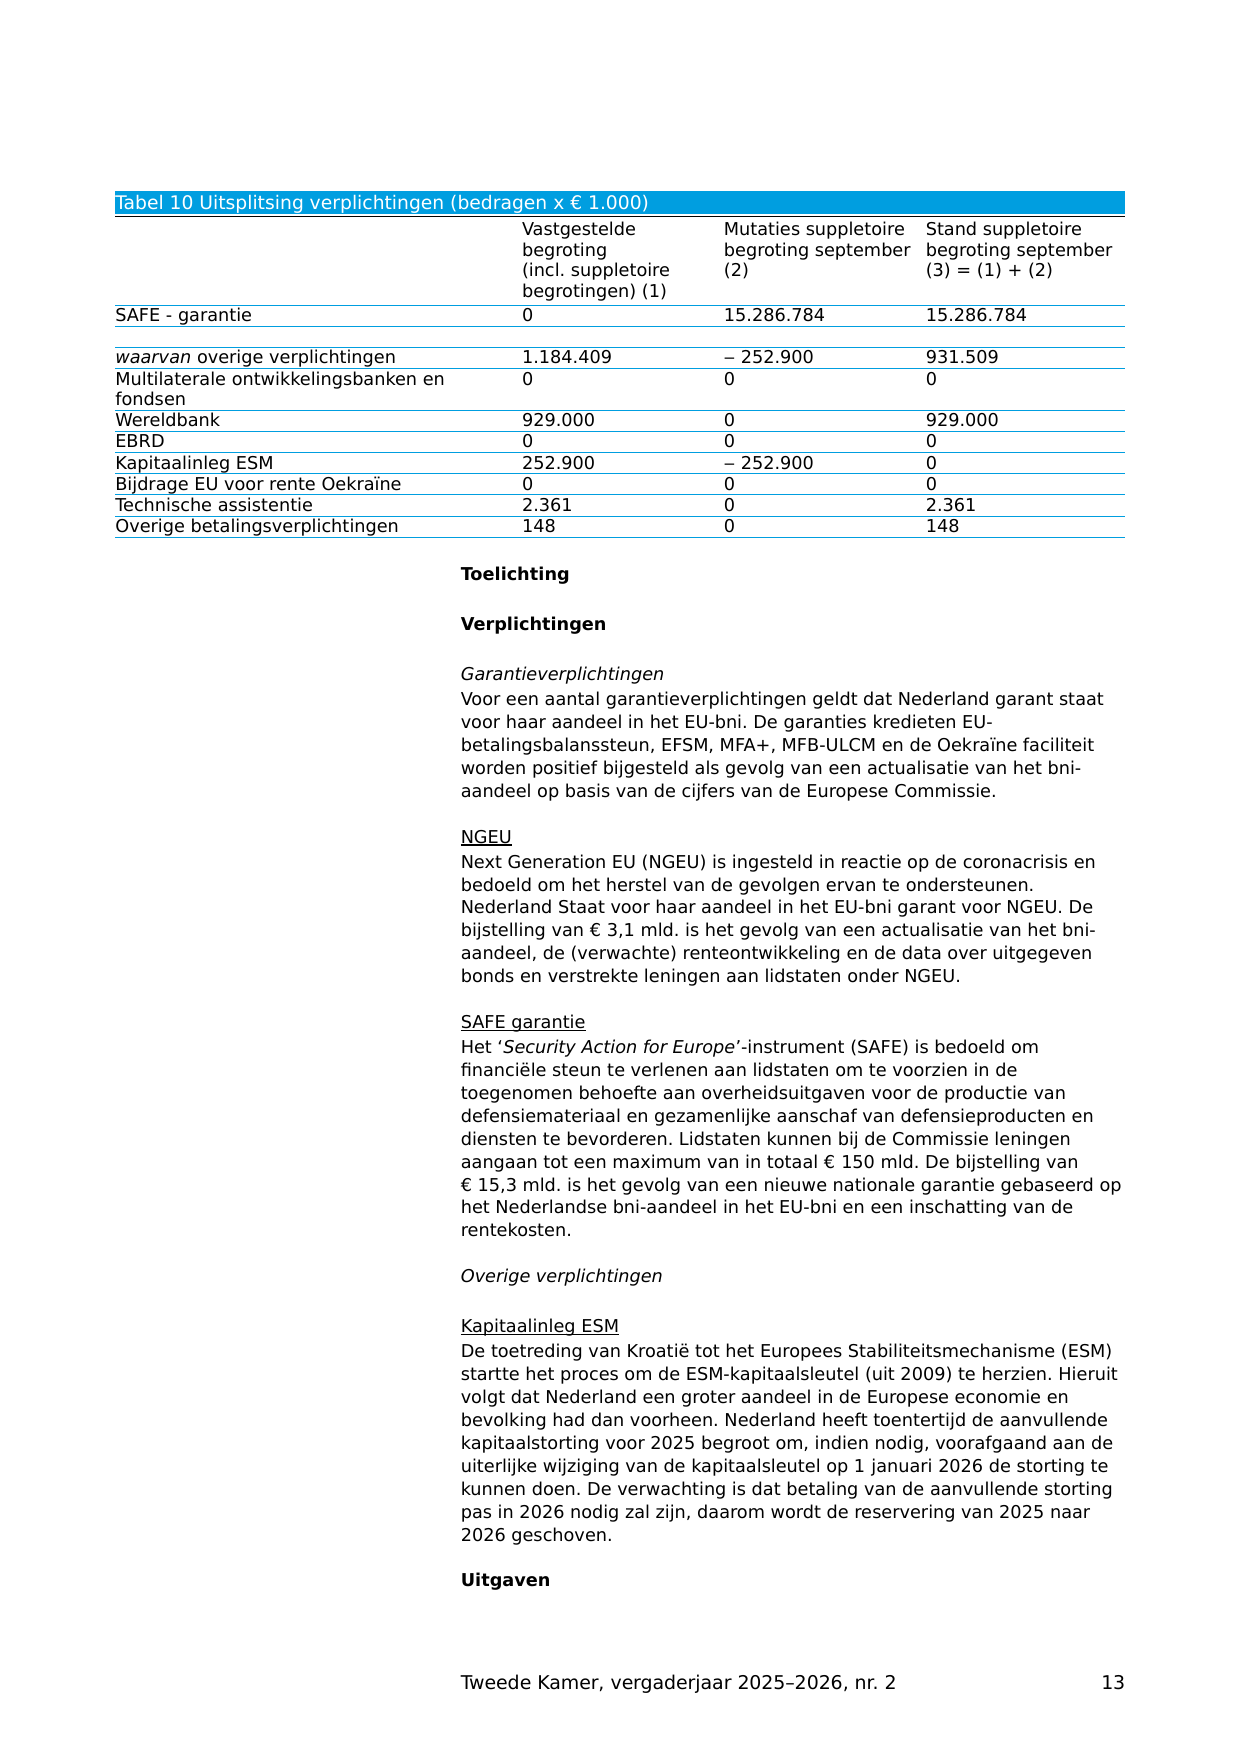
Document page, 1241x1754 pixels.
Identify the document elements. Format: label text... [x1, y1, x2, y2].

table_cell ‒ 252.900 [721, 453, 923, 473]
table_cell Multilaterale ontwikkelingsbanken en fondsen [115, 369, 519, 410]
table_cell 0 [923, 453, 1125, 473]
table_cell 252.900 [519, 453, 721, 473]
table_cell waarvan overige verplichtingen [115, 348, 519, 368]
text NGEU [461, 825, 1125, 848]
table_cell Kapitaalinleg ESM [115, 453, 519, 473]
table_cell Mutaties suppletoire begroting september (2) [721, 217, 923, 304]
text Uitgaven [461, 1568, 1125, 1591]
table_cell Technische assistentie [115, 495, 519, 516]
table_cell 148 [923, 517, 1125, 537]
table_cell 15.286.784 [923, 306, 1125, 326]
table_cell 15.286.784 [721, 306, 923, 326]
table_cell 0 [923, 369, 1125, 410]
table_cell 0 [721, 517, 923, 537]
table_cell 2.361 [519, 495, 721, 516]
table_cell [923, 327, 1125, 347]
table_cell 0 [519, 474, 721, 494]
table_cell 0 [519, 369, 721, 410]
text Het ‘Security Action for Europe’-instrument (SAFE) is bedoeld om financiële steun te verlenen aan lidstaten om te voorzien in de toegenomen behoefte aan overheidsuitgaven voor de productie van defensiemateriaal en gezamenlijke aanschaf van defensieproducten en diensten te bevorderen. Lidstaten kunnen bij de Commissie leningen aangaan tot een maximum van in totaal € 150 mld. De bijstelling van € 15,3 mld. is het gevolg van een nieuwe nationale garantie gebaseerd op het Nederlandse bni-aandeel in het EU-bni en een inschatting van de rentekosten. [461, 1035, 1125, 1241]
table_cell 2.361 [923, 495, 1125, 516]
text Toelichting [461, 562, 1125, 585]
table_cell Wereldbank [115, 411, 519, 431]
table_cell SAFE - garantie [115, 306, 519, 326]
text SAFE garantie [461, 1010, 1125, 1033]
table_cell 0 [721, 432, 923, 452]
table_cell 929.000 [519, 411, 721, 431]
text Next Generation EU (NGEU) is ingesteld in reactie op de coronacrisis en bedoeld om het herstel van de gevolgen ervan te ondersteunen. Nederland Staat voor haar aandeel in het EU-bni garant voor NGEU. De bijstelling van € 3,1 mld. is het gevolg van een actualisatie van het bni-aandeel, de (verwachte) renteontwikkeling en de data over uitgegeven bonds en verstrekte leningen aan lidstaten onder NGEU. [461, 850, 1125, 987]
table_cell 0 [519, 306, 721, 326]
table_cell Vastgestelde begroting (incl. suppletoire begrotingen) (1) [519, 217, 721, 304]
table_cell [115, 327, 519, 347]
table_cell [519, 327, 721, 347]
table_cell 0 [721, 369, 923, 410]
text Kapitaalinleg ESM [461, 1314, 1125, 1337]
table_cell 931.509 [923, 348, 1125, 368]
text Overige verplichtingen [461, 1264, 1125, 1287]
table_cell 0 [519, 432, 721, 452]
table_cell ‒ 252.900 [721, 348, 923, 368]
table_cell 1.184.409 [519, 348, 721, 368]
table_cell [721, 327, 923, 347]
table_cell Overige betalingsverplichtingen [115, 517, 519, 537]
text Garantieverplichtingen [461, 662, 1125, 685]
table_cell 0 [923, 432, 1125, 452]
table_cell Bijdrage EU voor rente Oekraïne [115, 474, 519, 494]
text Voor een aantal garantieverplichtingen geldt dat Nederland garant staat voor haar aandeel in het EU-bni. De garanties kredieten EU-betalingsbalanssteun, EFSM, MFA+, MFB-ULCM en de Oekraïne faciliteit worden positief bijgesteld als gevolg van een actualisatie van het bni-aandeel op basis van de cijfers van de Europese Commissie. [461, 687, 1125, 802]
table_cell 0 [721, 474, 923, 494]
text Verplichtingen [461, 612, 1125, 635]
table_cell Stand suppletoire begroting september (3) = (1) + (2) [923, 217, 1125, 304]
table_cell 0 [721, 495, 923, 516]
table_cell [115, 217, 519, 304]
table_cell 0 [923, 474, 1125, 494]
table_cell 0 [721, 411, 923, 431]
table_cell 148 [519, 517, 721, 537]
text De toetreding van Kroatië tot het Europees Stabiliteitsmechanisme (ESM) startte het proces om de ESM-kapitaalsleutel (uit 2009) te herzien. Hieruit volgt dat Nederland een groter aandeel in de Europese economie en bevolking had dan voorheen. Nederland heeft toentertijd de aanvullende kapitaalstorting voor 2025 begroot om, indien nodig, voorafgaand aan de uiterlijke wijziging van de kapitaalsleutel op 1 januari 2026 de storting te kunnen doen. De verwachting is dat betaling van de aanvullende storting pas in 2026 nodig zal zijn, daarom wordt de reservering van 2025 naar 2026 geschoven. [461, 1339, 1125, 1546]
table_cell 929.000 [923, 411, 1125, 431]
table_cell EBRD [115, 432, 519, 452]
